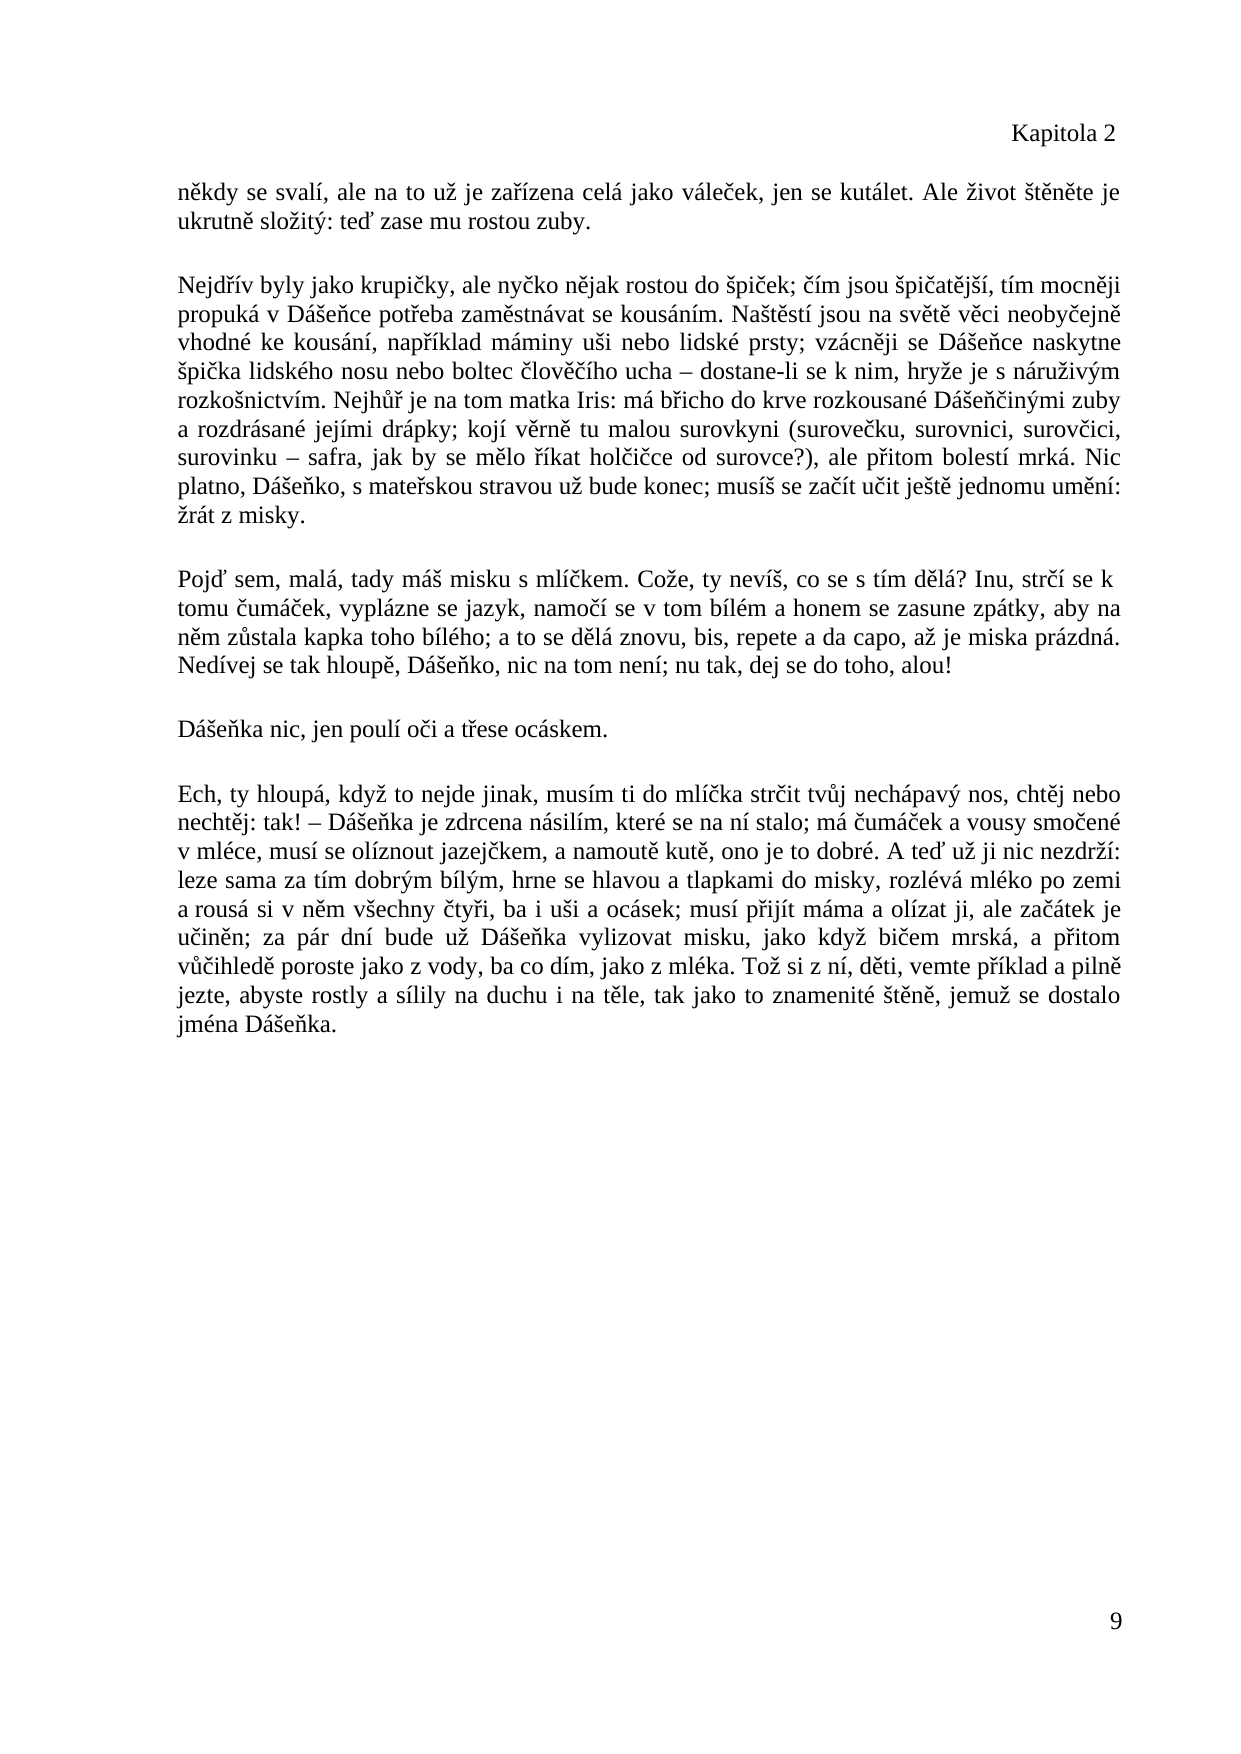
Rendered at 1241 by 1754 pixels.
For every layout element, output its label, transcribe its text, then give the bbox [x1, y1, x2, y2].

text Nejdřív byly jako krupičky, ale nyčko nějak rostou do špiček; čím jsou špičatější, tím mocněji propuká v Dášeňce potřeba zaměstnávat se kousáním. Naštěstí jsou na světě věci neobyčejně vhodné ke kousání, například máminy uši nebo lidské prsty; vzácněji se Dášeňce naskytne špička lidského nosu nebo boltec člověčího ucha – dostane-li se k nim, hryže je s náruživým rozkošnictvím. Nejhůř je na tom matka Iris: má břicho do krve rozkousané Dášeňčinými zuby a rozdrásané jejími drápky; kojí věrně tu malou surovkyni (surovečku, surovnici, surovčici, surovinku – safra, jak by se mělo říkat holčičce od surovce?), ale přitom bolestí mrká. Nic platno, Dášeňko, s mateřskou stravou už bude konec; musíš se začít učit ještě jednomu umění: žrát z misky. [177, 270, 1122, 529]
text někdy se svalí, ale na to už je zařízena celá jako váleček, jen se kutálet. Ale život štěněte je ukrutně složitý: teď zase mu rostou zuby. [177, 177, 1122, 234]
text Pojď sem, malá, tady máš misku s mlíčkem. Cože, ty nevíš, co se s tím dělá? Inu, strčí se k tomu čumáček, vyplázne se jazyk, namočí se v tom bílém a honem se zasune zpátky, aby na něm zůstala kapka toho bílého; a to se dělá znovu, bis, repete a da capo, až je miska prázdná. Nedívej se tak hloupě, Dášeňko, nic na tom není; nu tak, dej se do toho, alou! [177, 564, 1122, 679]
text Ech, ty hloupá, když to nejde jinak, musím ti do mlíčka strčit tvůj nechápavý nos, chtěj nebo nechtěj: tak! – Dášeňka je zdrcena násilím, které se na ní stalo; má čumáček a vousy smočené v mléce, musí se olíznout jazejčkem, a namoutě kutě, ono je to dobré. A teď už ji nic nezdrží: leze sama za tím dobrým bílým, hrne se hlavou a tlapkami do misky, rozlévá mléko po zemi a rousá si v něm všechny čtyři, ba i uši a ocásek; musí přijít máma a olízat ji, ale začátek je učiněn; za pár dní bude už Dášeňka vylizovat misku, jako když bičem mrská, a přitom vůčihledě poroste jako z vody, ba co dím, jako z mléka. Tož si z ní, děti, vemte příklad a pilně jezte, abyste rostly a sílily na duchu i na těle, tak jako to znamenité štěně, jemuž se dostalo jména Dášeňka. [177, 779, 1122, 1037]
text Dášeňka nic, jen poulí oči a třese ocáskem. [177, 714, 1122, 743]
